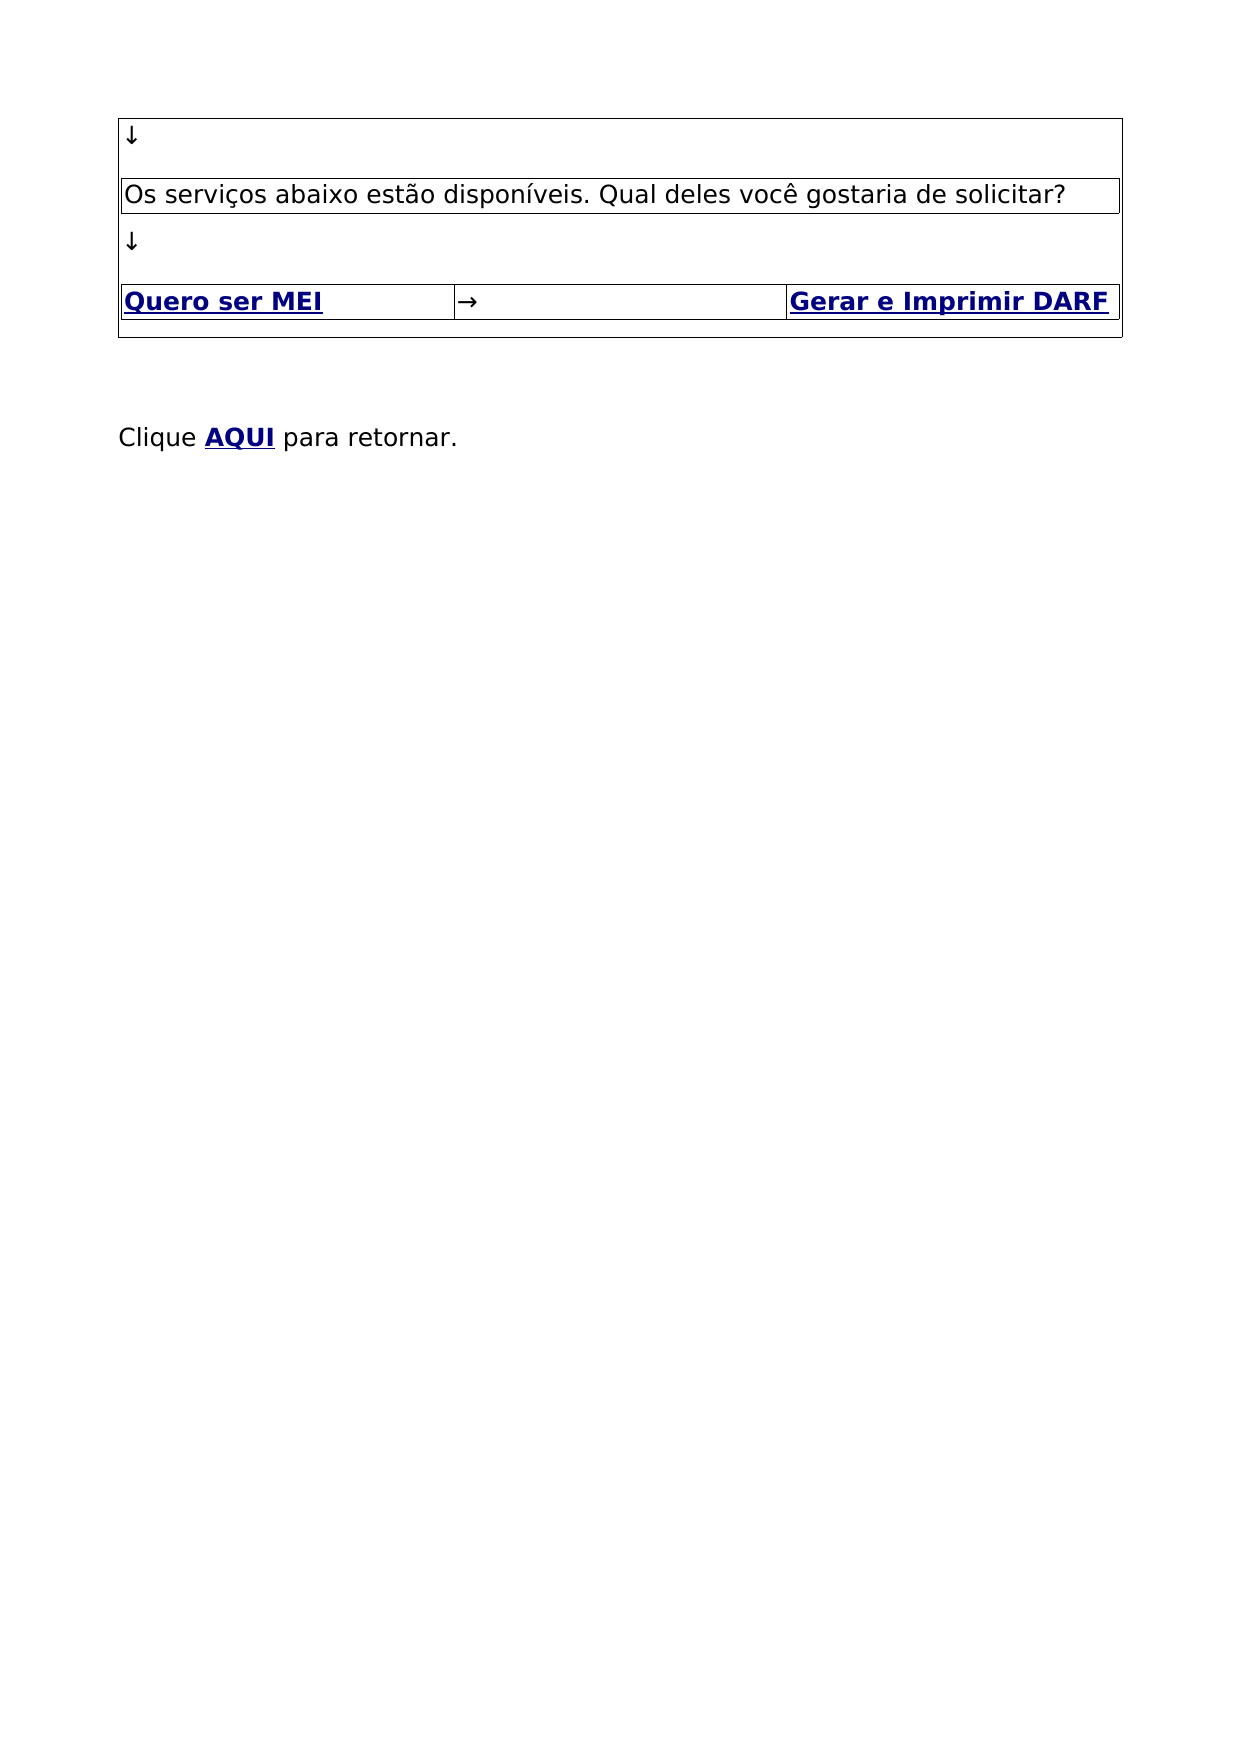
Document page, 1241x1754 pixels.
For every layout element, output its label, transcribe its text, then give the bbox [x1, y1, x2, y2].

table_header Os serviços abaixo estão disponíveis. Qual deles você gostaria de solicitar? [122, 179, 1119, 213]
table_header Quero ser MEI [122, 285, 454, 319]
table_header Gerar e Imprimir DARF [787, 285, 1119, 319]
table_header → [455, 285, 786, 319]
table_header ↓ ↓ [119, 119, 1122, 337]
text Clique AQUI para retornar. [118, 423, 1122, 452]
